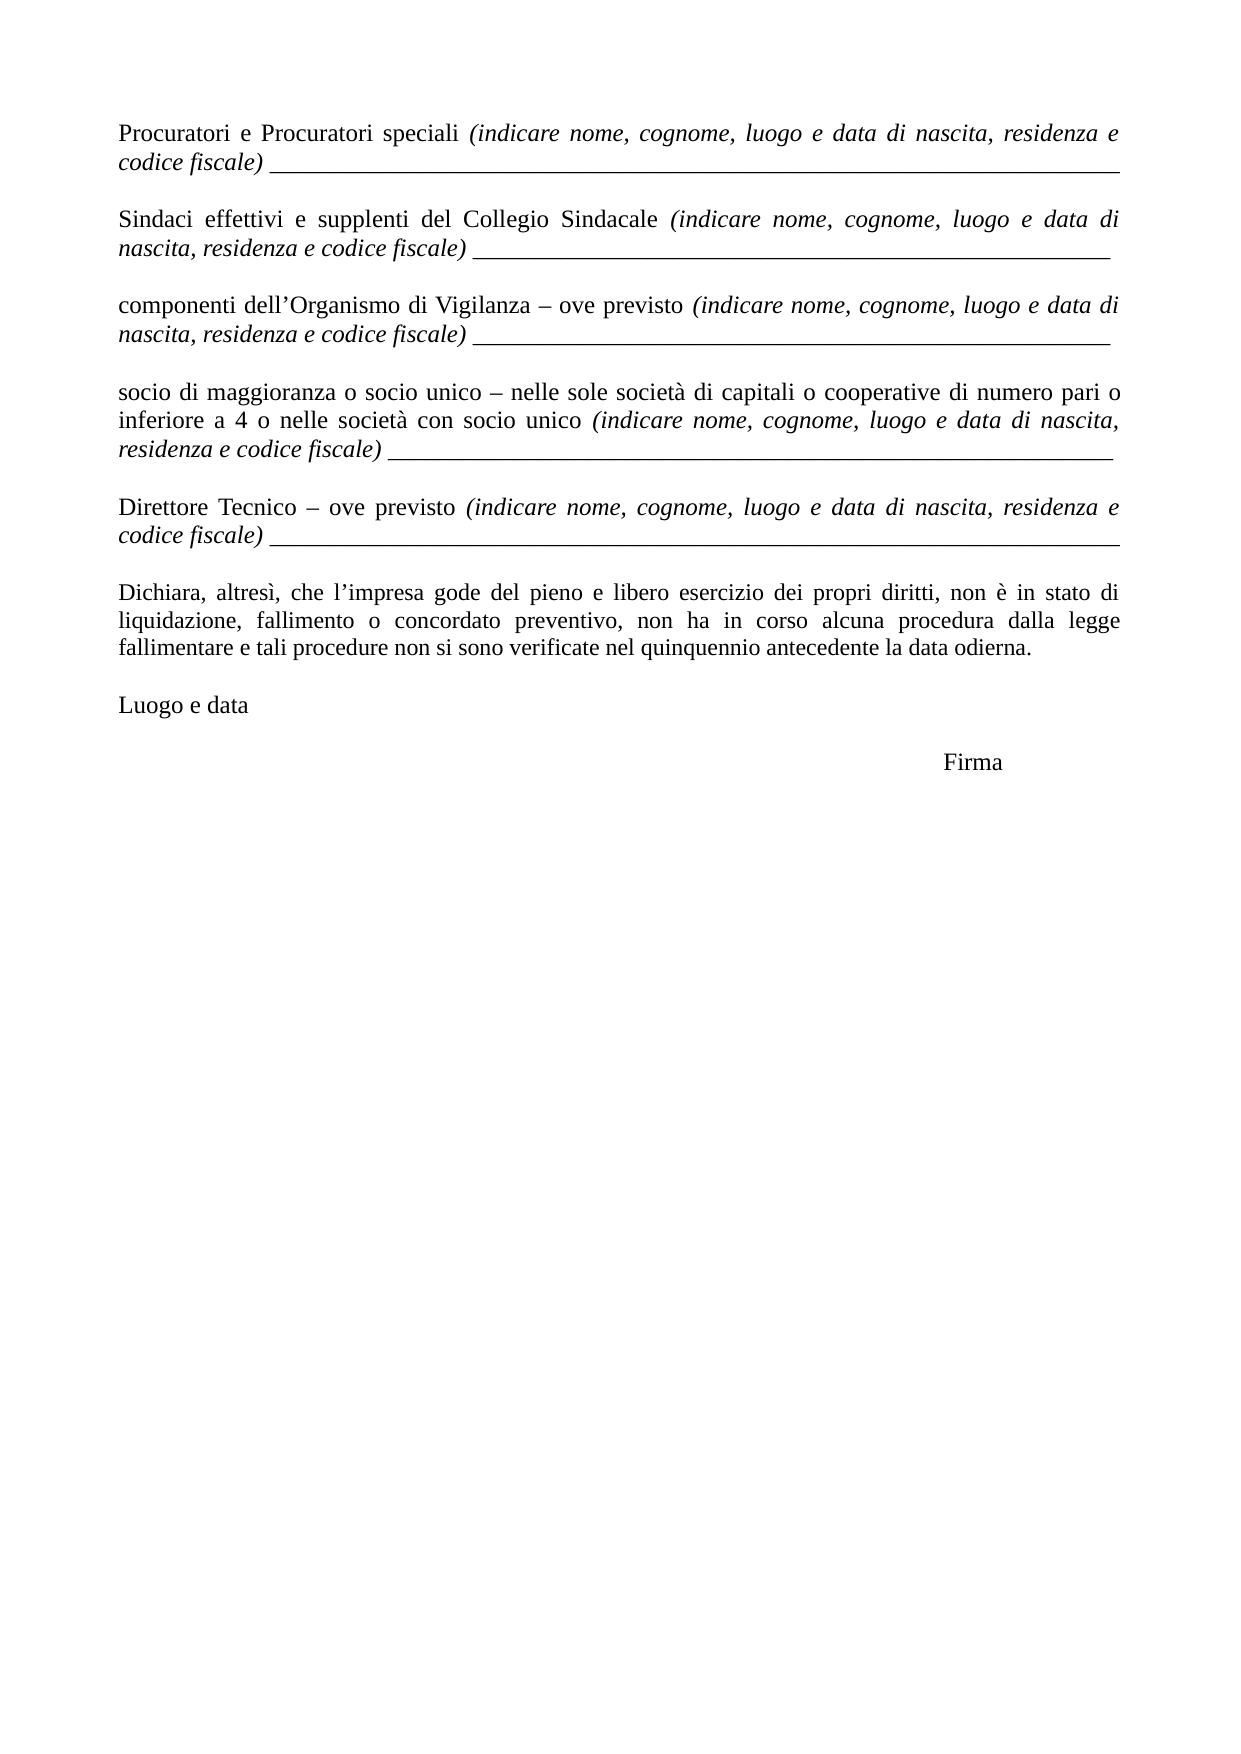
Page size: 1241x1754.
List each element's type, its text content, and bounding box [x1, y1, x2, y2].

text Direttore Tecnico – ove previsto (indicare nome, cognome, luogo e data di nascita, residenza e codice fiscale) ____________________________________________________________________ [118, 492, 1122, 549]
text socio di maggioranza o socio unico – nelle sole società di capitali o cooperative di numero pari o inferiore a 4 o nelle società con socio unico (indicare nome, cognome, luogo e data di nascita, residenza e codice fiscale) __________________________________________________________ [118, 377, 1122, 463]
text Luogo e data [118, 690, 1122, 718]
text Firma [118, 747, 1122, 776]
text componenti dell’Organismo di Vigilanza – ove previsto (indicare nome, cognome, luogo e data di nascita, residenza e codice fiscale) ___________________________________________________ [118, 291, 1122, 348]
text Sindaci effettivi e supplenti del Collegio Sindacale (indicare nome, cognome, luogo e data di nascita, residenza e codice fiscale) ___________________________________________________ [118, 204, 1122, 262]
text Dichiara, altresì, che l’impresa gode del pieno e libero esercizio dei propri diritti, non è in stato di liquidazione, fallimento o concordato preventivo, non ha in corso alcuna procedura dalla legge fallimentare e tali procedure non si sono verificate nel quinquennio antecedente la data odierna. [118, 578, 1122, 661]
text Procuratori e Procuratori speciali (indicare nome, cognome, luogo e data di nascita, residenza e codice fiscale) ____________________________________________________________________ [118, 118, 1122, 176]
